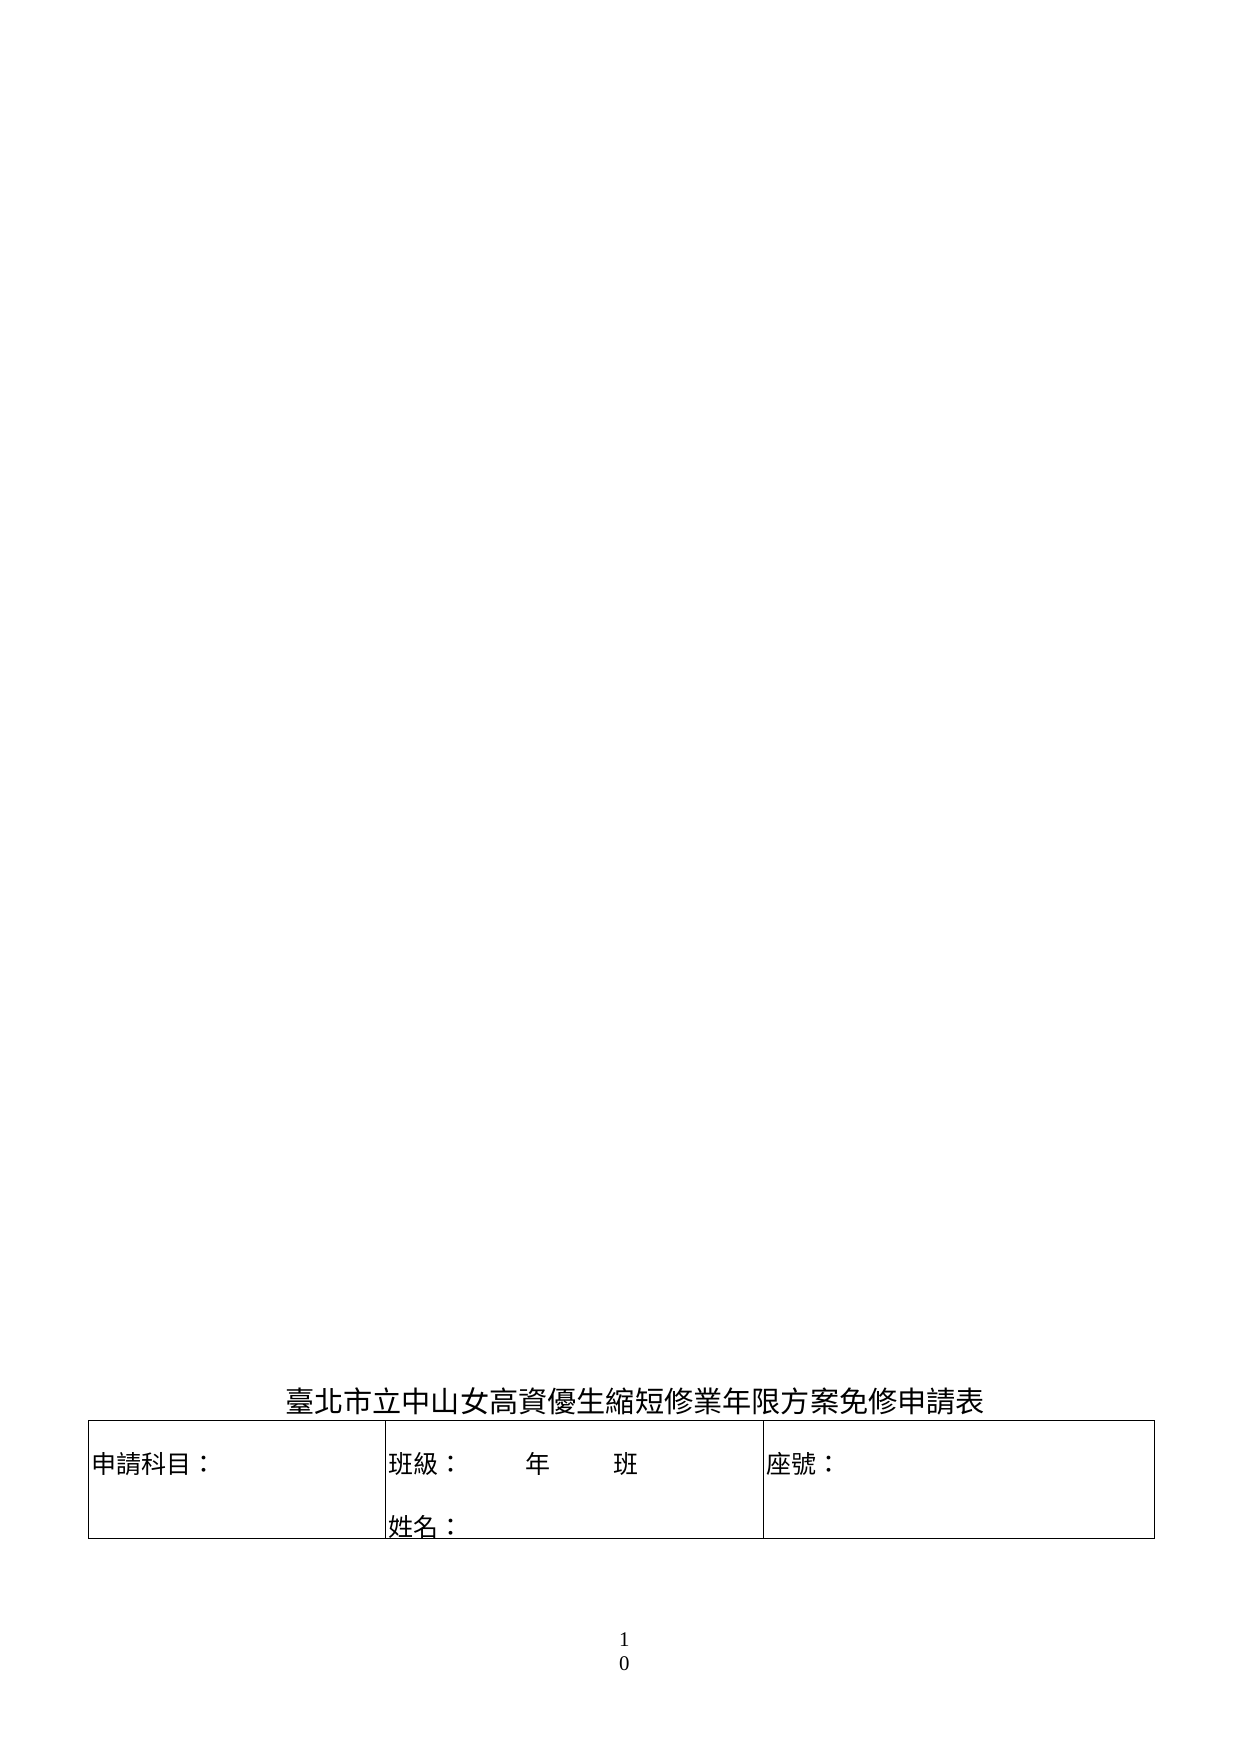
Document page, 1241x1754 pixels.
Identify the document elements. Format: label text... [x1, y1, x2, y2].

table_header 座號： [764, 1421, 1154, 1538]
table_header 申請科目： [89, 1421, 385, 1538]
table_header 班級： 年 班 姓名： [386, 1421, 763, 1538]
text 臺北市立中山女高資優生縮短修業年限方案免修申請表 [89, 1358, 1152, 1420]
